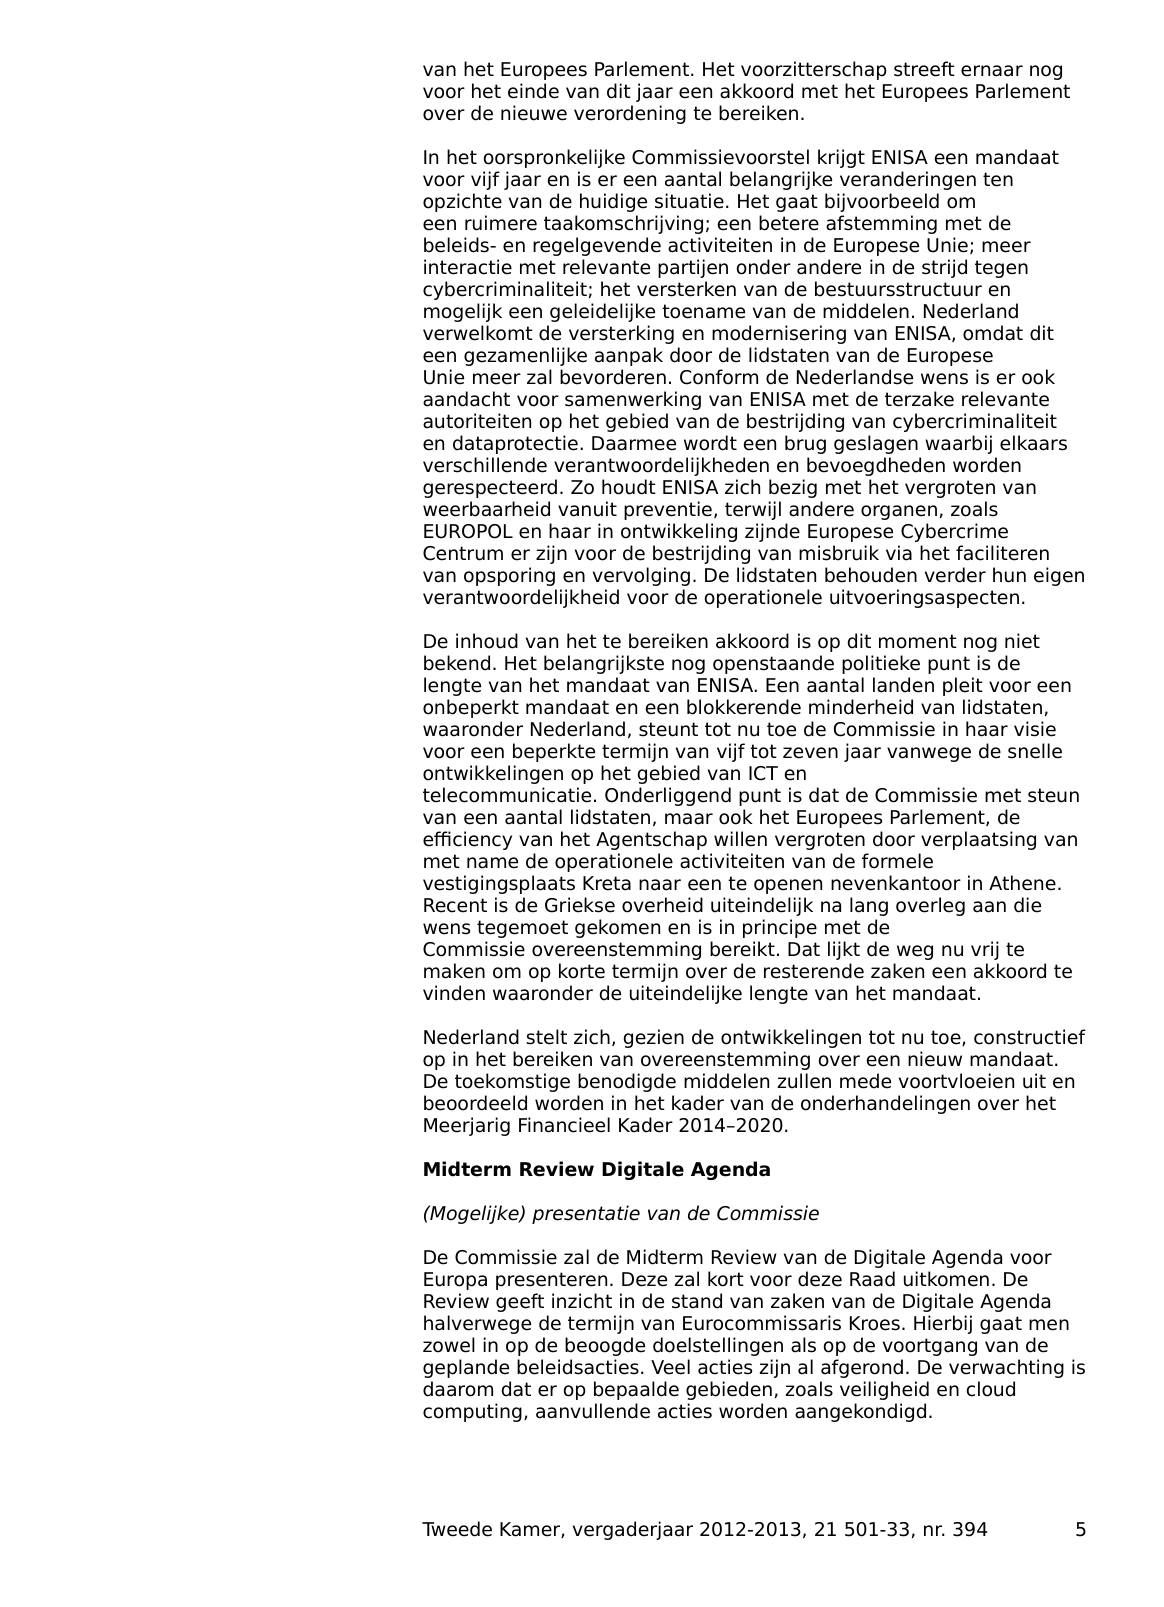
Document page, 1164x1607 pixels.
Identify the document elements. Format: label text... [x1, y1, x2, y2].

subtitle Midterm Review Digitale Agenda [422, 1159, 1087, 1181]
text In het oorspronkelijke Commissievoorstel krijgt ENISA een mandaat voor vijf jaar en is er een aantal belangrijke veranderingen ten opzichte van de huidige situatie. Het gaat bijvoorbeeld om een ruimere taakomschrijving; een betere afstemming met de beleids- en regelgevende activiteiten in de Europese Unie; meer interactie met relevante partijen onder andere in de strijd tegen cybercriminaliteit; het versterken van de bestuursstructuur en mogelijk een geleidelijke toename van de middelen. Nederland verwelkomt de versterking en modernisering van ENISA, omdat dit een gezamenlijke aanpak door de lidstaten van de Europese Unie meer zal bevorderen. Conform de Nederlandse wens is er ook aandacht voor samenwerking van ENISA met de terzake relevante autoriteiten op het gebied van de bestrijding van cybercriminaliteit en dataprotectie. Daarmee wordt een brug geslagen waarbij elkaars verschillende verantwoordelijkheden en bevoegdheden worden gerespecteerd. Zo houdt ENISA zich bezig met het vergroten van weerbaarheid vanuit preventie, terwijl andere organen, zoals EUROPOL en haar in ontwikkeling zijnde Europese Cybercrime Centrum er zijn voor de bestrijding van misbruik via het faciliteren van opsporing en vervolging. De lidstaten behouden verder hun eigen verantwoordelijkheid voor de operationele uitvoeringsaspecten. [422, 147, 1087, 609]
text De Commissie zal de Midterm Review van de Digitale Agenda voor Europa presenteren. Deze zal kort voor deze Raad uitkomen. De Review geeft inzicht in de stand van zaken van de Digitale Agenda halverwege de termijn van Eurocommissaris Kroes. Hierbij gaat men zowel in op de beoogde doelstellingen als op de voortgang van de geplande beleidsacties. Veel acties zijn al afgerond. De verwachting is daarom dat er op bepaalde gebieden, zoals veiligheid en cloud computing, aanvullende acties worden aangekondigd. [422, 1247, 1087, 1423]
subtitle (Mogelijke) presentatie van de Commissie [422, 1203, 1087, 1225]
text De inhoud van het te bereiken akkoord is op dit moment nog niet bekend. Het belangrijkste nog openstaande politieke punt is de lengte van het mandaat van ENISA. Een aantal landen pleit voor een onbeperkt mandaat en een blokkerende minderheid van lidstaten, waaronder Nederland, steunt tot nu toe de Commissie in haar visie voor een beperkte termijn van vijf tot zeven jaar vanwege de snelle ontwikkelingen op het gebied van ICT en telecommunicatie. Onderliggend punt is dat de Commissie met steun van een aantal lidstaten, maar ook het Europees Parlement, de efficiency van het Agentschap willen vergroten door verplaatsing van met name de operationele activiteiten van de formele vestigingsplaats Kreta naar een te openen nevenkantoor in Athene. Recent is de Griekse overheid uiteindelijk na lang overleg aan die wens tegemoet gekomen en is in principe met de Commissie overeenstemming bereikt. Dat lijkt de weg nu vrij te maken om op korte termijn over de resterende zaken een akkoord te vinden waaronder de uiteindelijke lengte van het mandaat. [422, 631, 1087, 1004]
text van het Europees Parlement. Het voorzitterschap streeft ernaar nog voor het einde van dit jaar een akkoord met het Europees Parlement over de nieuwe verordening te bereiken. [422, 59, 1087, 125]
text Nederland stelt zich, gezien de ontwikkelingen tot nu toe, constructief op in het bereiken van overeenstemming over een nieuw mandaat. De toekomstige benodigde middelen zullen mede voortvloeien uit en beoordeeld worden in het kader van de onderhandelingen over het Meerjarig Financieel Kader 2014–2020. [422, 1027, 1087, 1137]
